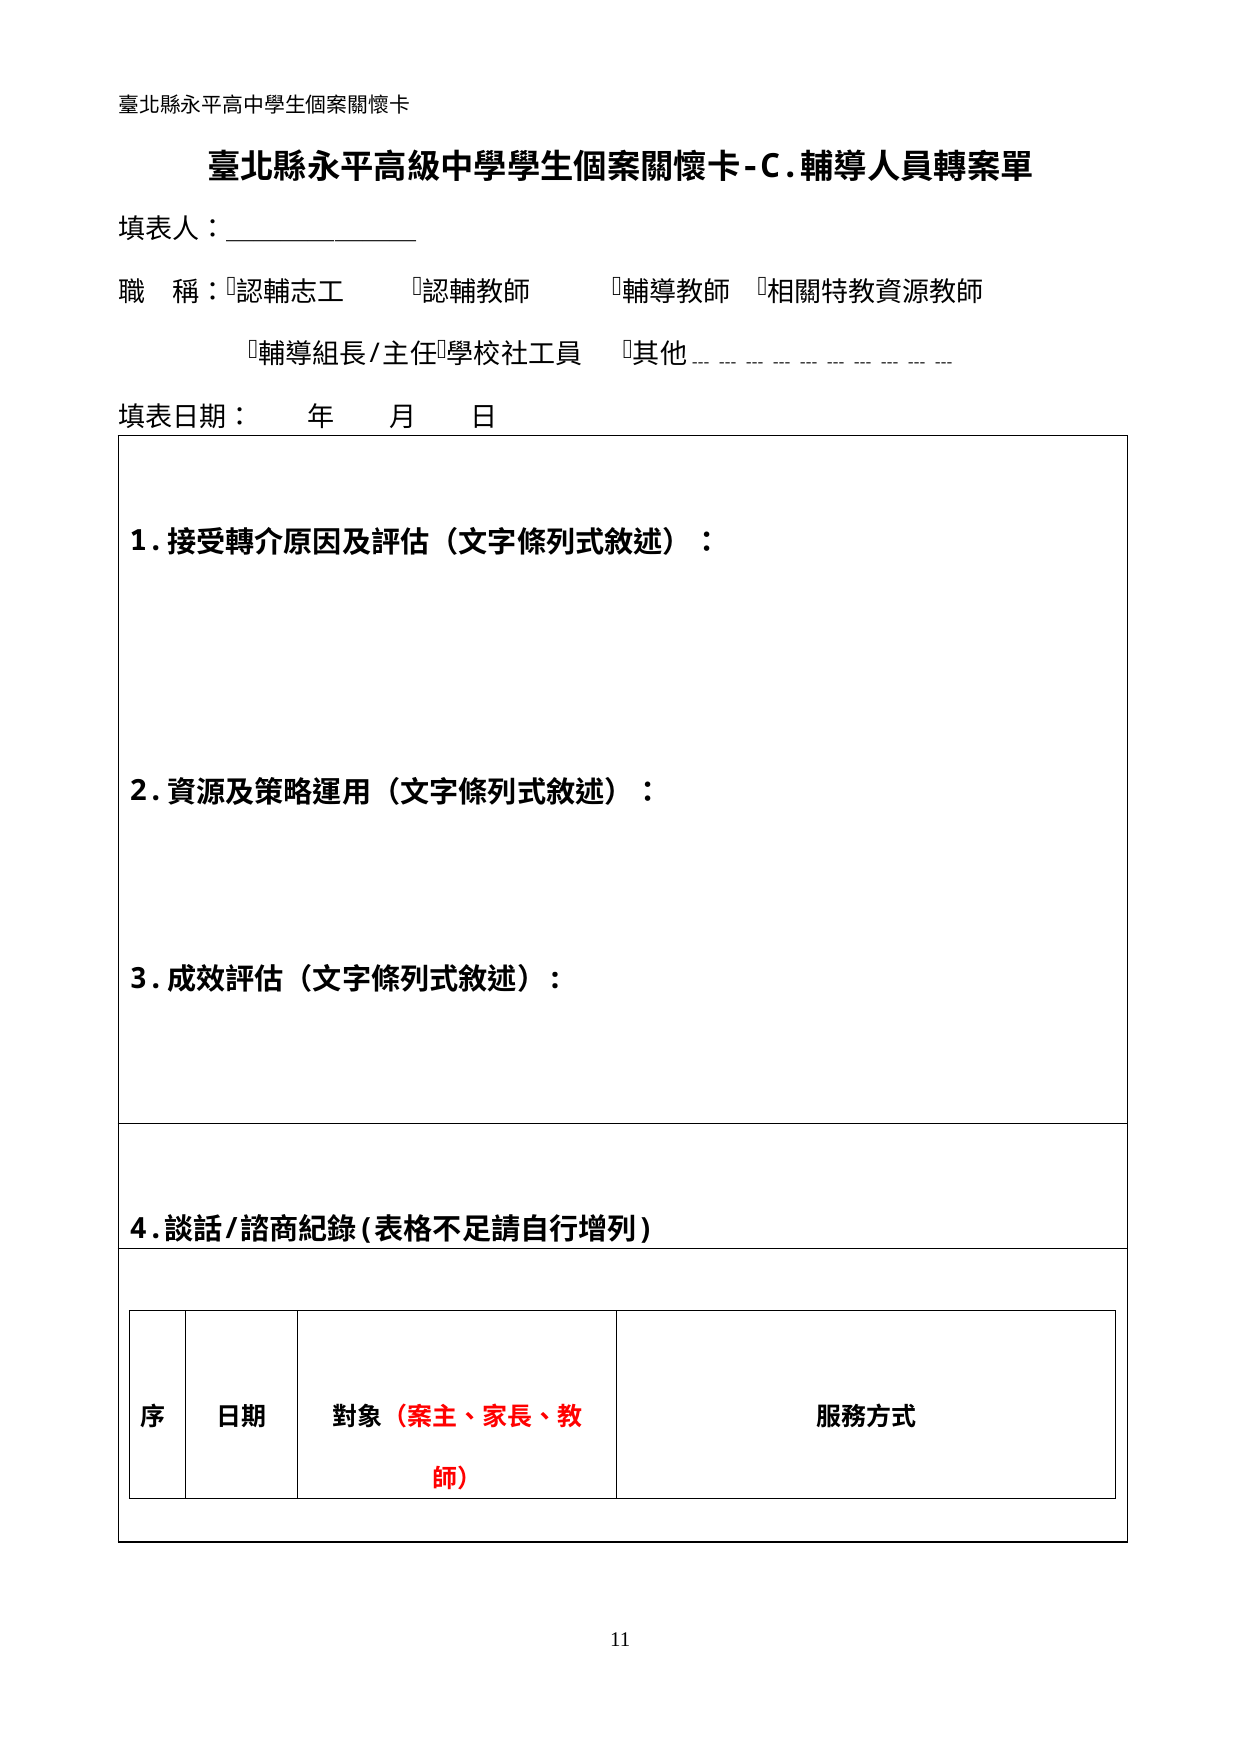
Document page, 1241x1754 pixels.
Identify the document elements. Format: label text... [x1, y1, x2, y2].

table_cell [119, 1249, 1127, 1541]
text 填表日期： 年 月 日 [118, 373, 1122, 435]
table_header 對象（案主、家長、教師） [298, 1311, 616, 1498]
table_header 服務方式 [617, 1311, 1115, 1498]
text 職 稱：認輔志工 認輔教師 輔導教師 相關特教資源教師 [118, 248, 1122, 310]
text 輔導組長/主任學校社工員 其他﹍﹍﹍﹍﹍﹍﹍﹍﹍﹍ [118, 310, 1122, 373]
table_cell 4.談話/諮商紀錄(表格不足請自行增列) [119, 1124, 1127, 1248]
table_header 接受轉介原因及評估（文字條列式敘述）： 資源及策略運用（文字條列式敘述）： 成效評估（文字條列式敘述）: [119, 436, 1127, 1123]
text 填表人：＿＿＿＿＿＿＿ [118, 185, 1122, 248]
text 臺北縣永平高級中學學生個案關懷卡-C.輔導人員轉案單 [118, 123, 1122, 185]
table_header 序 [130, 1311, 185, 1498]
table_header 日期 [186, 1311, 297, 1498]
